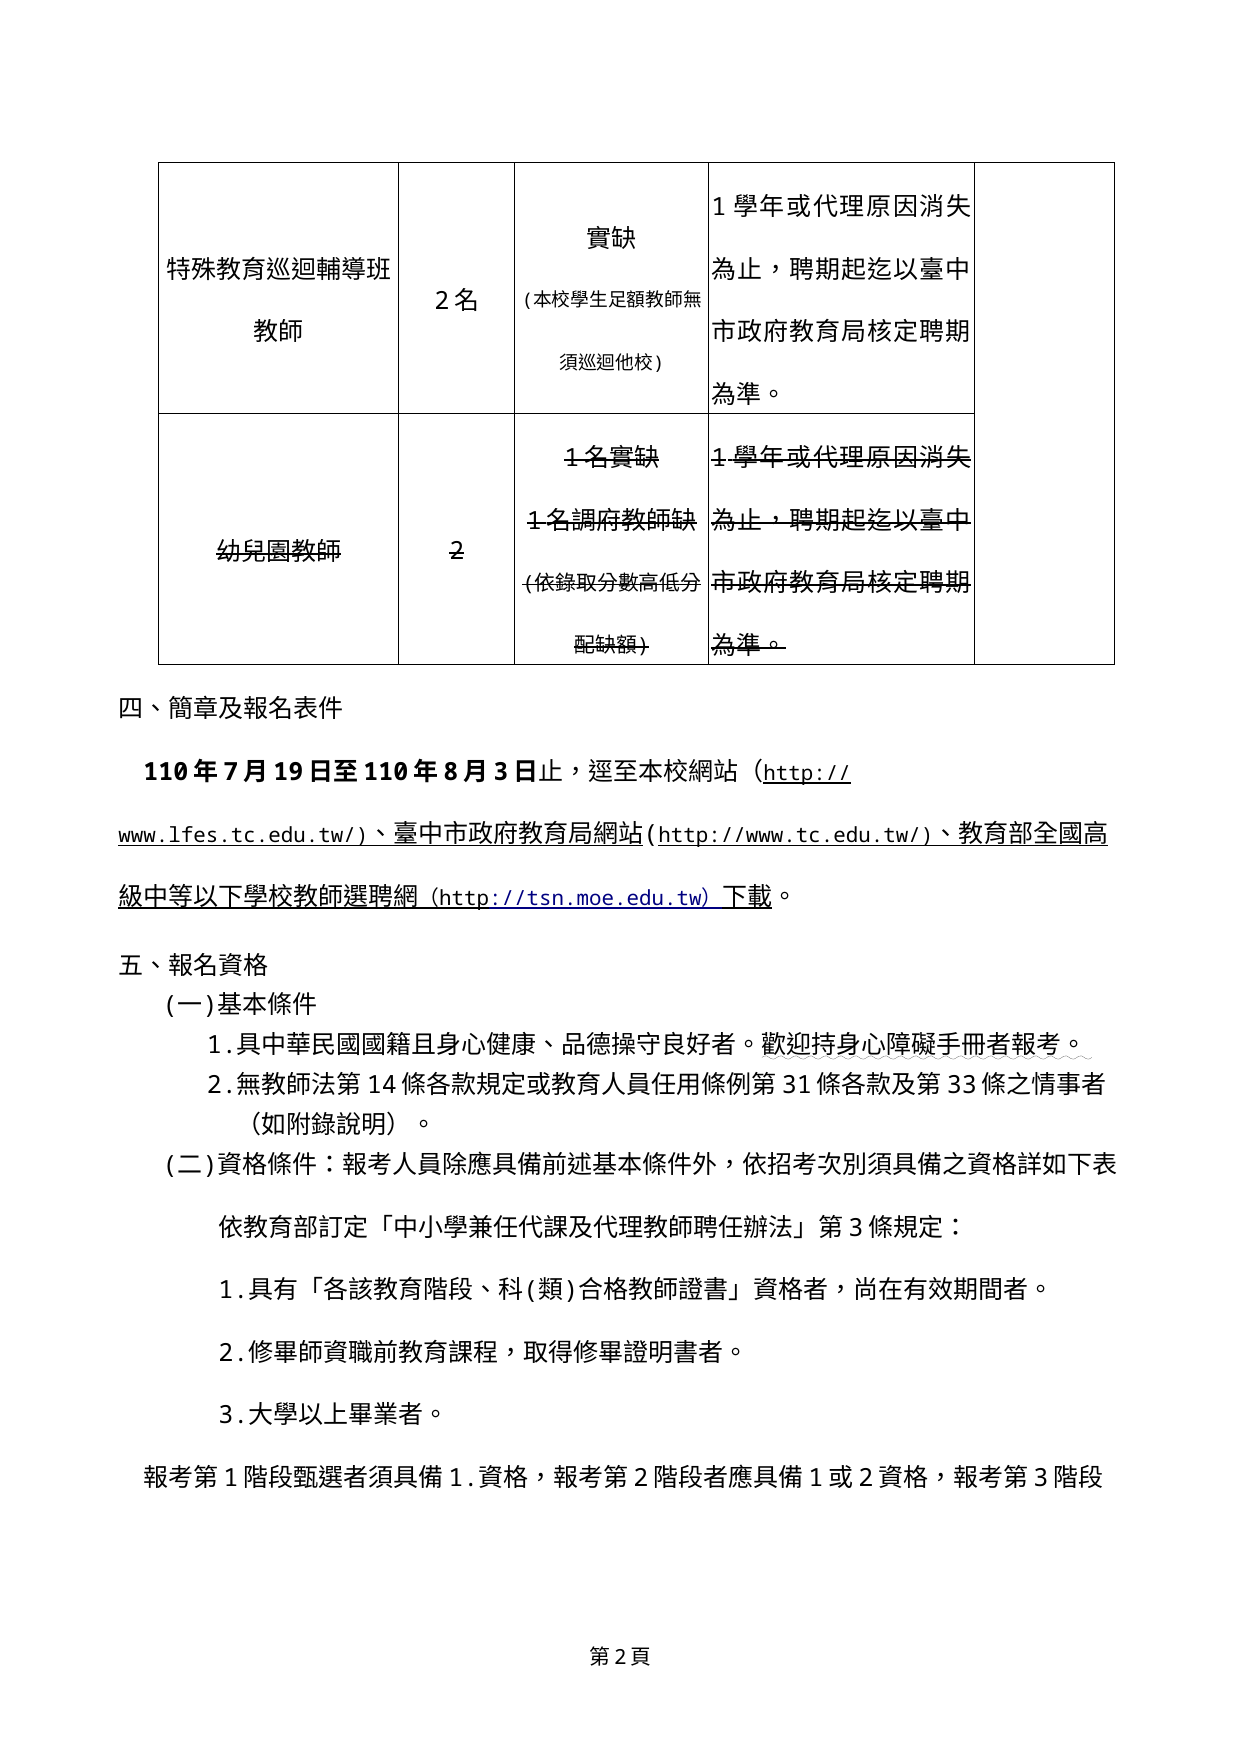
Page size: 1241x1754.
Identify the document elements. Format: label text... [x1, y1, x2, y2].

text 2.無教師法第14條各款規定或教育人員任用條例第31條各款及第33條之情事者（如附錄說明）。 [207, 1064, 1122, 1141]
text 3.大學以上畢業者。 [218, 1371, 1122, 1434]
table_cell 特殊教育巡迴輔導班教師 [159, 163, 398, 413]
table_cell 2 [399, 414, 514, 664]
text (二)資格條件：報考人員除應具備前述基本條件外，依招考次別須具備之資格詳如下表 [162, 1144, 1122, 1180]
text 2.修畢師資職前教育課程，取得修畢證明書者。 [218, 1309, 1122, 1371]
text 報考第1階段甄選者須具備1.資格，報考第2階段者應具備1或2資格，報考第3階段 [118, 1434, 1122, 1496]
text 1.具中華民國國籍且身心健康、品德操守良好者。歡迎持身心障礙手冊者報考。 [207, 1025, 1122, 1061]
text 1.具有「各該教育階段、科(類)合格教師證書」資格者，尚在有效期間者。 [218, 1246, 1122, 1309]
text (一)基本條件 [162, 985, 1122, 1021]
table_cell 1學年或代理原因消失為止，聘期起迄以臺中市政府教育局核定聘期為準。 [709, 414, 974, 664]
table_cell 1學年或代理原因消失為止，聘期起迄以臺中市政府教育局核定聘期為準。 [709, 163, 974, 413]
table_cell [975, 163, 1114, 664]
table_cell 幼兒園教師 [159, 414, 398, 664]
text 四、簡章及報名表件 [118, 665, 1122, 728]
text 五、報名資格 [118, 945, 1122, 981]
table_cell 實缺 (本校學生足額教師無須巡迴他校) [515, 163, 708, 413]
text 110年7月19日至110年8月3日止，逕至本校網站（http://www.lfes.tc.edu.tw/)、臺中市政府教育局網站(http://www.tc.edu.tw/)、教育部全國高級中等以下學校教師選聘網（http://tsn.moe.edu.tw）下載。 [118, 728, 1122, 915]
text 依教育部訂定「中小學兼任代課及代理教師聘任辦法」第3條規定： [218, 1184, 1122, 1246]
table_cell 2名 [399, 163, 514, 413]
table_cell 1名實缺 1名調府教師缺 (依錄取分數高低分配缺額) [515, 414, 708, 664]
